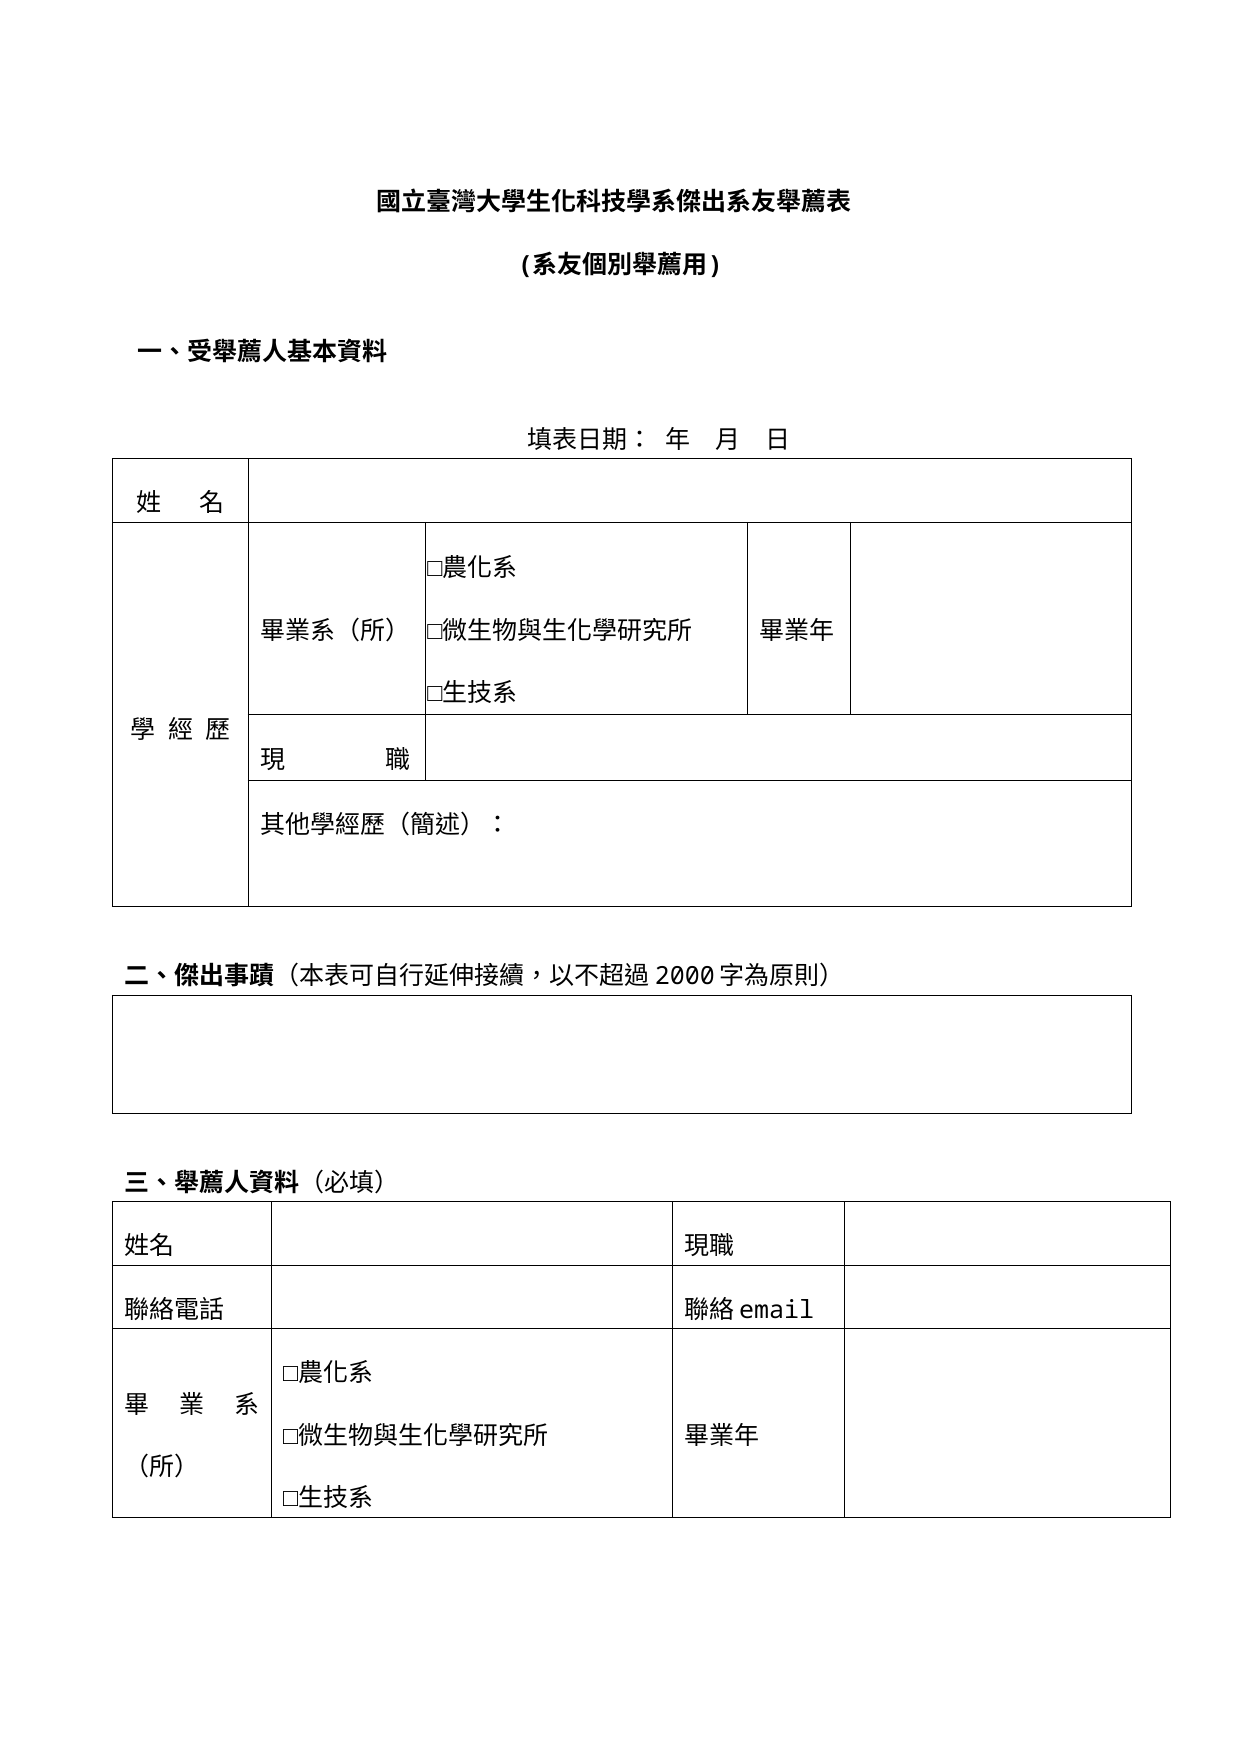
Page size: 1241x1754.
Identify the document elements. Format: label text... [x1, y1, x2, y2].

table_cell 畢業年 [673, 1329, 844, 1517]
table_cell 三、舉薦人資料（必填） [113, 1114, 1132, 1201]
table_cell 畢業系（所） [113, 1329, 271, 1517]
table_header [1132, 458, 1170, 522]
table_cell 現職 [673, 1202, 844, 1265]
table_cell □農化系 □微生物與生化學研究所 □生技系 [426, 523, 747, 713]
table_cell 聯絡電話 [113, 1266, 271, 1328]
table_cell [1132, 1113, 1170, 1201]
table_cell [851, 523, 1131, 713]
table_cell 二、傑出事蹟（本表可自行延伸接續，以不超過2000字為原則） [113, 907, 1132, 995]
text (系友個別舉薦用) [112, 221, 1128, 283]
table_cell [272, 1202, 672, 1265]
table_cell 聯絡email [673, 1266, 844, 1328]
table_cell [1132, 780, 1170, 906]
table_cell [845, 1266, 1170, 1328]
table_cell 畢業年 [748, 523, 850, 713]
table_cell [1132, 906, 1170, 995]
table_cell [845, 1329, 1170, 1517]
table_cell [113, 996, 1131, 1113]
text 一、受舉薦人基本資料 [112, 308, 1128, 371]
table_cell □農化系 □微生物與生化學研究所 □生技系 [272, 1329, 672, 1517]
text 填表日期： 年 月 日 [112, 396, 1128, 458]
text 國立臺灣大學生化科技學系傑出系友舉薦表 [112, 158, 1128, 221]
table_cell [272, 1266, 672, 1328]
table_cell [426, 715, 1131, 780]
table_cell 其他學經歷（簡述）： [249, 781, 1131, 906]
table_cell [1132, 714, 1170, 780]
table_cell [1132, 522, 1170, 713]
table_header [249, 459, 1131, 522]
table_cell 現 職 [249, 715, 425, 780]
table_header 姓 名 [113, 459, 248, 522]
table_cell [1132, 995, 1170, 1113]
table_cell [845, 1202, 1170, 1265]
table_cell 姓名 [113, 1202, 271, 1265]
table_cell 畢業系（所） [249, 523, 425, 713]
table_cell 學 經 歷 [113, 523, 248, 906]
